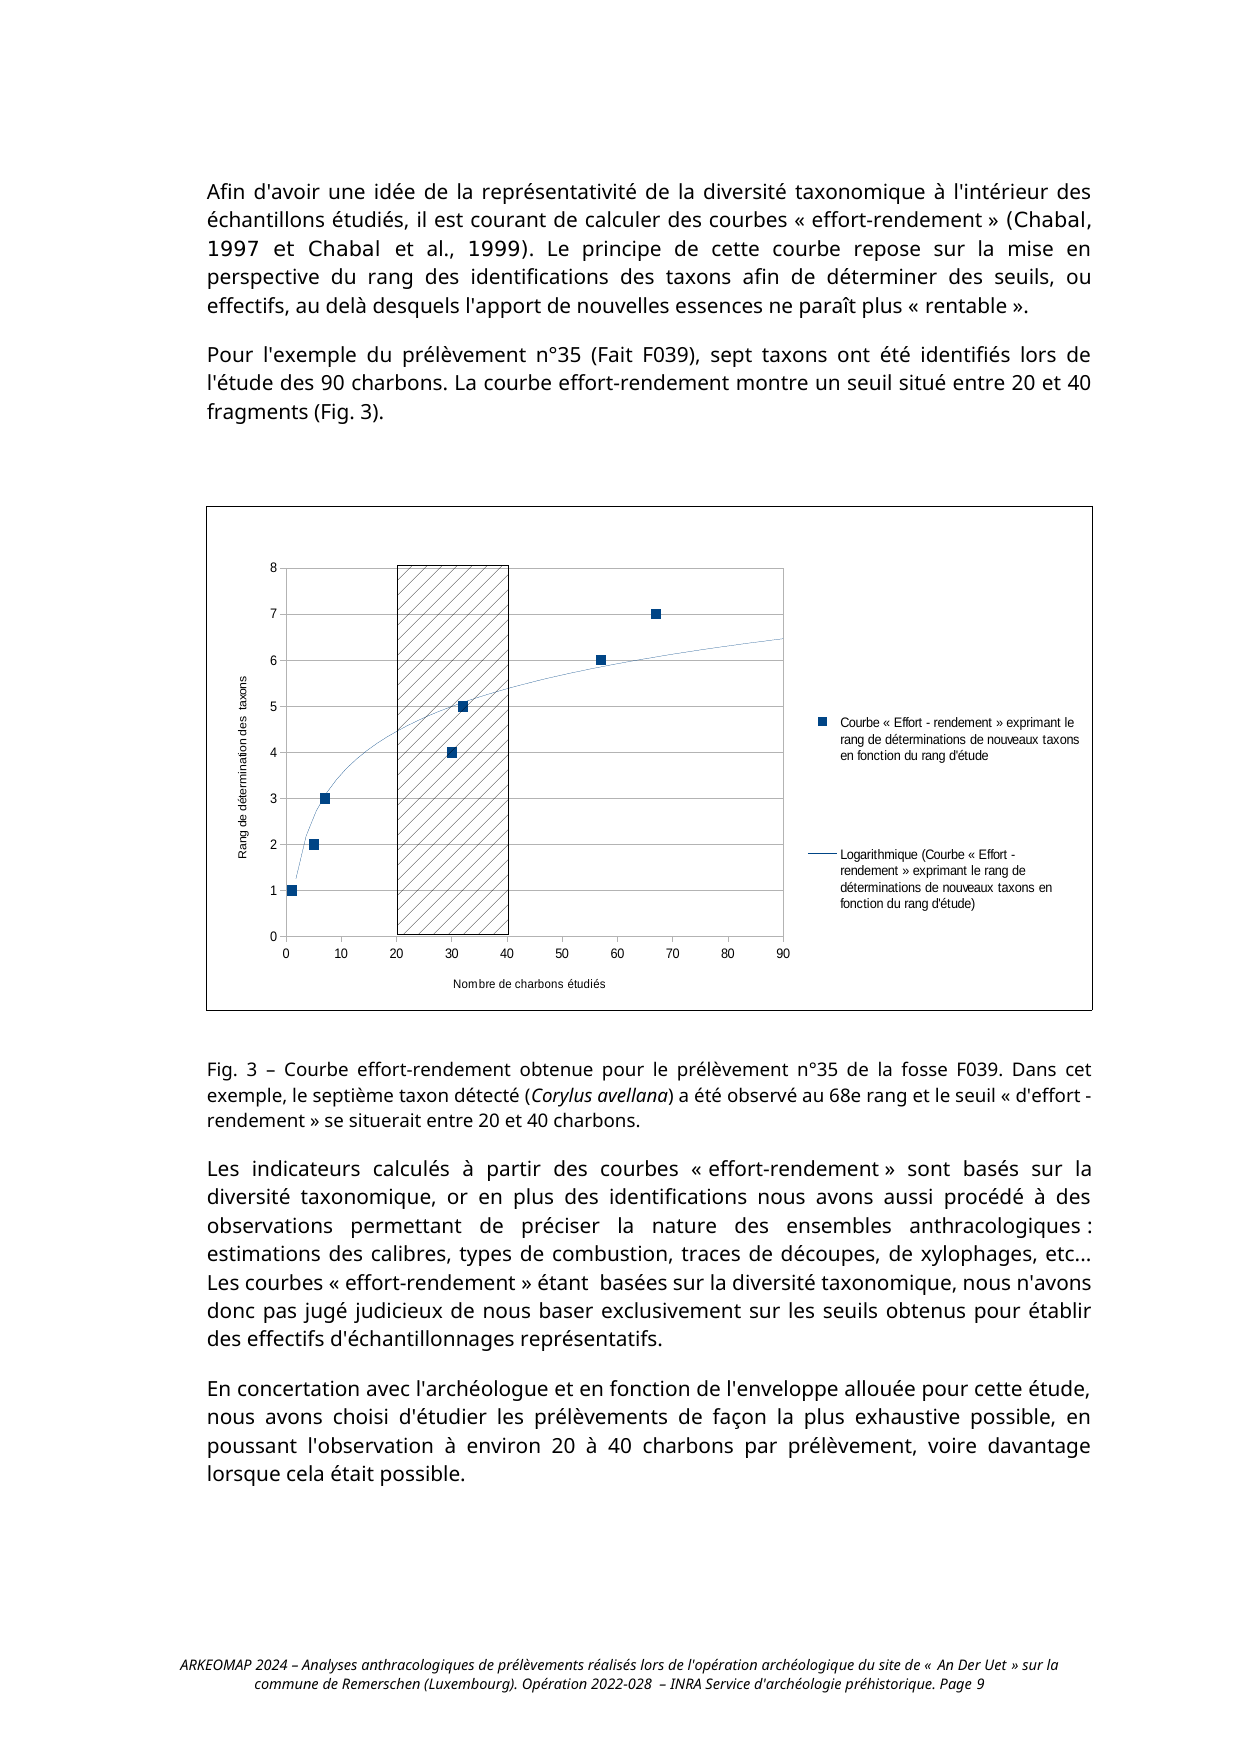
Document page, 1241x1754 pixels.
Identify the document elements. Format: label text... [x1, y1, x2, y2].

text Les indicateurs calculés à partir des courbes « effort-rendement » sont basés sur la diversité taxonomique, or en plus des identifications nous avons aussi procédé à des observations permettant de préciser la nature des ensembles anthracologiques : estimations des calibres, types de combustion, traces de découpes, de xylophages, etc... Les courbes « effort-rendement » étant basées sur la diversité taxonomique, nous n'avons donc pas jugé judicieux de nous baser exclusivement sur les seuils obtenus pour établir des effectifs d'échantillonnages représentatifs. [207, 1154, 1092, 1353]
text Pour l'exemple du prélèvement n°35 (Fait F039), sept taxons ont été identifiés lors de l'étude des 90 charbons. La courbe effort-rendement montre un seuil situé entre 20 et 40 fragments (Fig. 3). [207, 340, 1092, 425]
text Afin d'avoir une idée de la représentativité de la diversité taxonomique à l'intérieur des échantillons étudiés, il est courant de calculer des courbes « effort-rendement » (Chabal, 1997 et Chabal et al., 1999). Le principe de cette courbe repose sur la mise en perspective du rang des identifications des taxons afin de déterminer des seuils, ou effectifs, au delà desquels l'apport de nouvelles essences ne paraît plus « rentable ». [207, 177, 1092, 319]
text Fig. 3 – Courbe effort-rendement obtenue pour le prélèvement n°35 de la fosse F039. Dans cet exemple, le septième taxon détecté (Corylus avellana) a été observé au 68e rang et le seuil « d'effort - rendement » se situerait entre 20 et 40 charbons. [207, 1057, 1092, 1133]
text En concertation avec l'archéologue et en fonction de l'enveloppe allouée pour cette étude, nous avons choisi d'étudier les prélèvements de façon la plus exhaustive possible, en poussant l'observation à environ 20 à 40 charbons par prélèvement, voire davantage lorsque cela était possible. [207, 1374, 1092, 1488]
